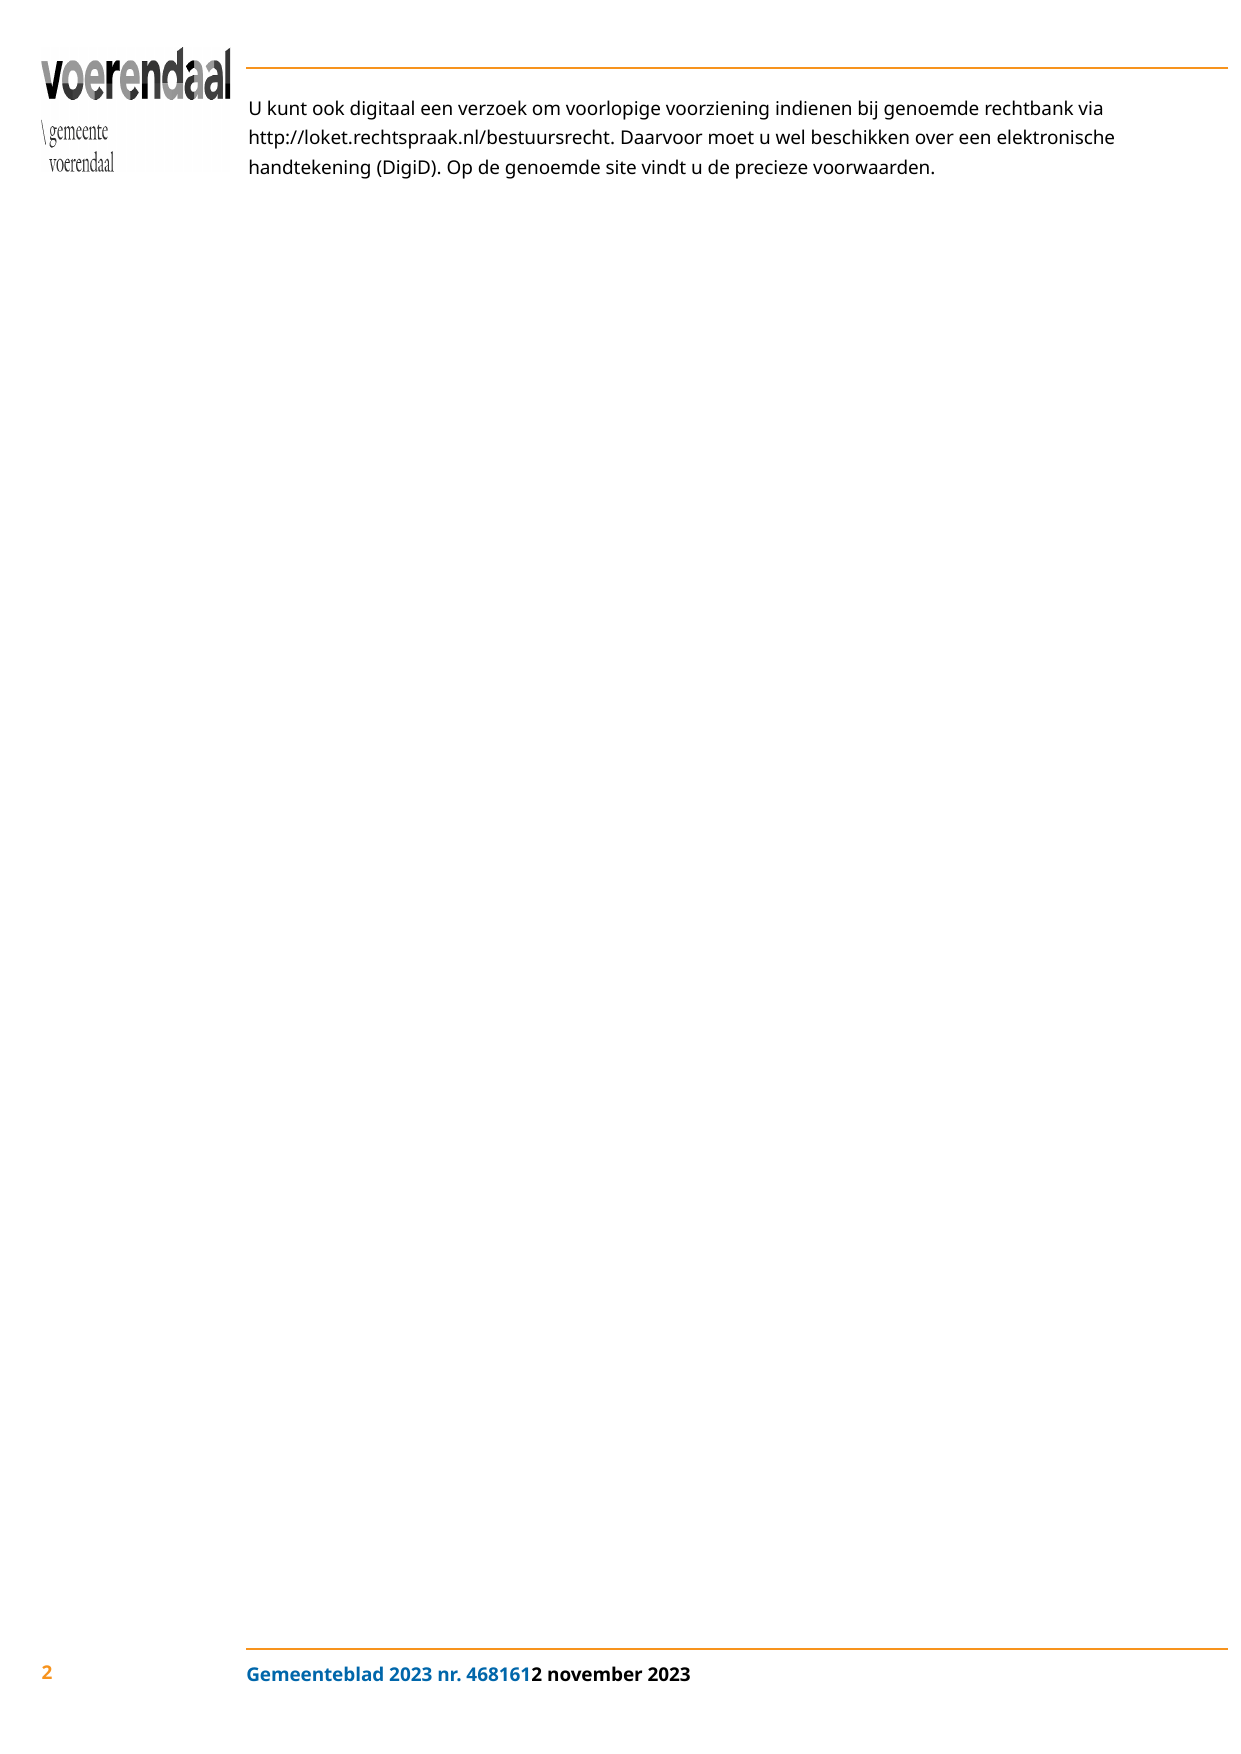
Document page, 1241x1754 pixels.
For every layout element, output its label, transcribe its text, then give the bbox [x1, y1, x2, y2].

text U kunt ook digitaal een verzoek om voorlopige voorziening indienen bij genoemde rechtbank via http://loket.rechtspraak.nl/bestuursrecht. Daarvoor moet u wel beschikken over een elektronische handtekening (DigiD). Op de genoemde site vindt u de precieze voorwaarden. [248, 95, 1152, 180]
picture [41, 47, 231, 172]
